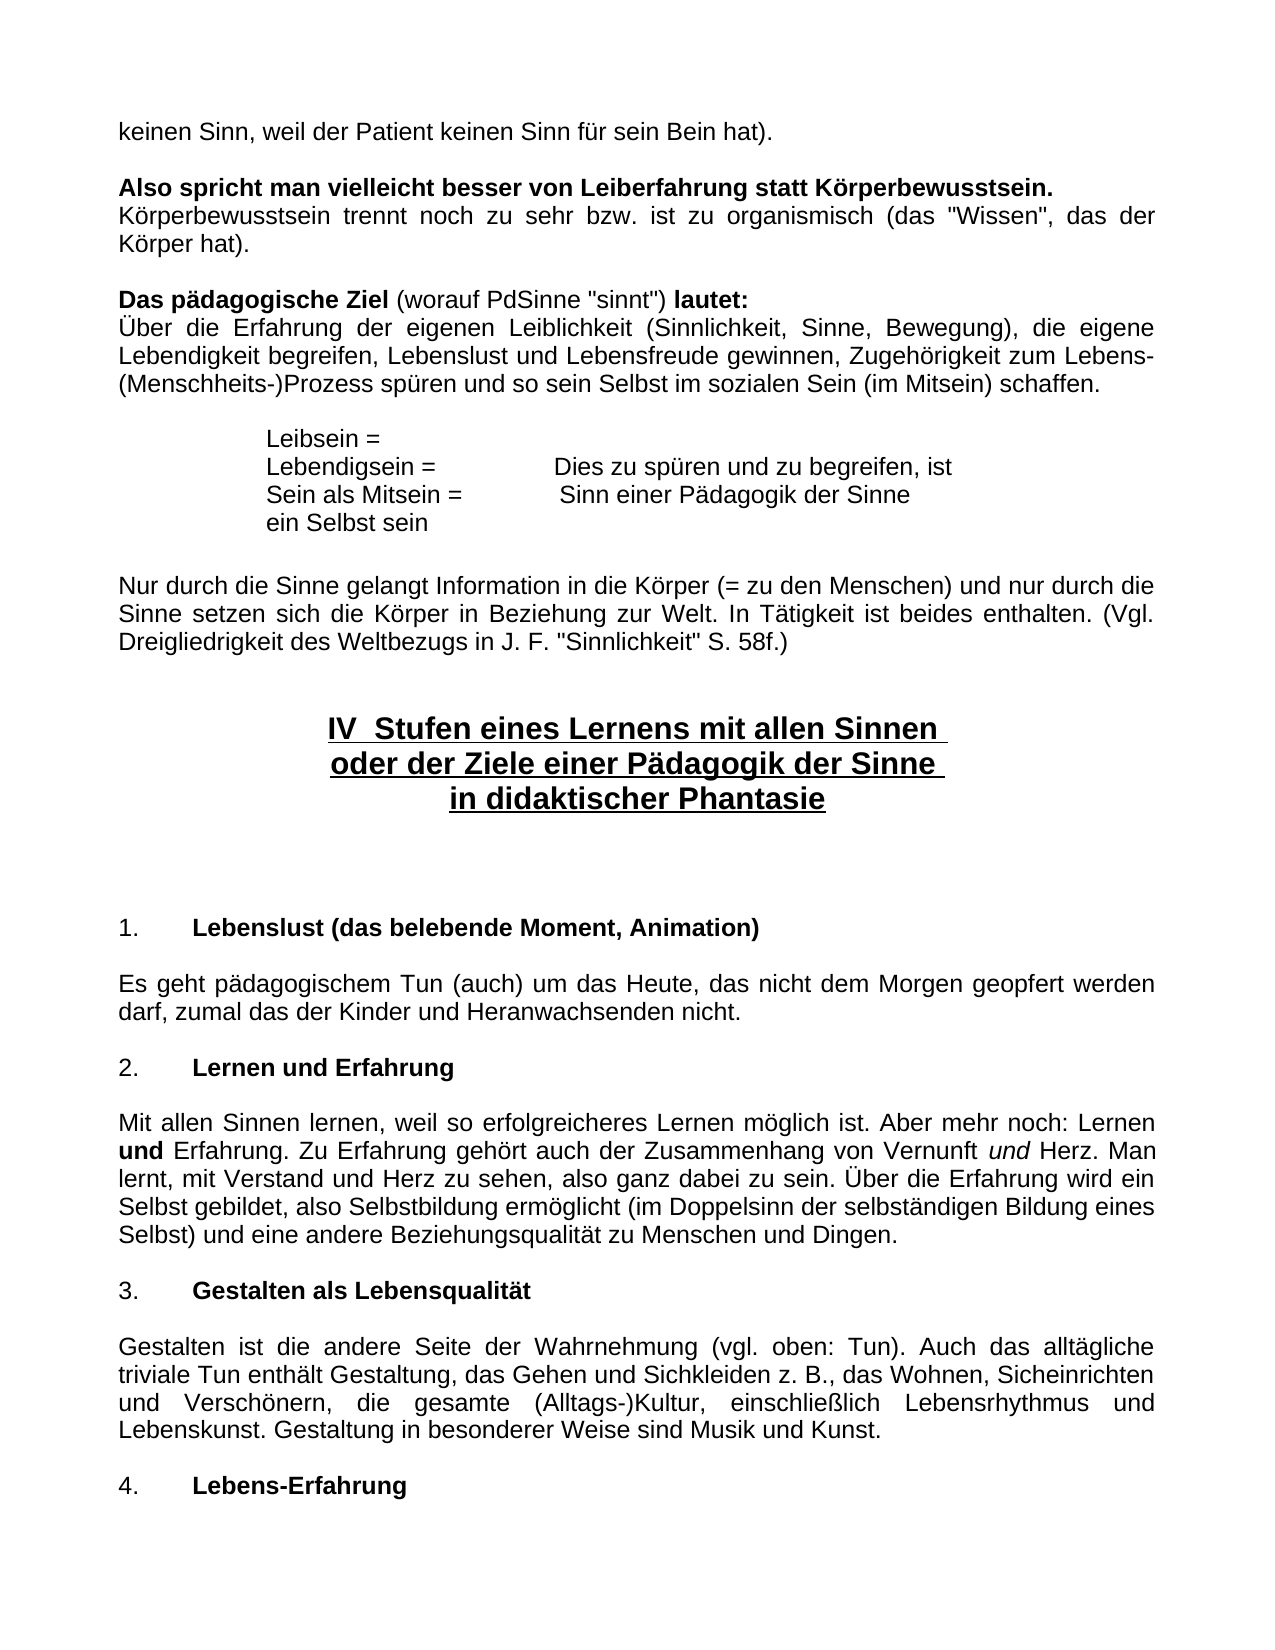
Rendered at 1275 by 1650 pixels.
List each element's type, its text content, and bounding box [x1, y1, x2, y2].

text Gestalten ist die andere Seite der Wahrnehmung (vgl. oben: Tun). Auch das alltägliche triviale Tun enthält Gestaltung, das Gehen und Sichkleiden z. B., das Wohnen, Sicheinrichten und Verschönern, die gesamte (Alltags-)Kultur, einschließlich Lebensrhythmus und Lebenskunst. Gestaltung in besonderer Weise sind Musik und Kunst. [118, 1332, 1157, 1444]
text ein Selbst sein [118, 509, 1157, 537]
text 4. Lebens-Erfahrung [118, 1472, 1157, 1500]
text in didaktischer Phantasie [118, 781, 1157, 816]
text oder der Ziele einer Pädagogik der Sinne [118, 746, 1157, 781]
text IV Stufen eines Lernens mit allen Sinnen [118, 711, 1157, 746]
text Sein als Mitsein = Sinn einer Pädagogik der Sinne [118, 481, 1157, 509]
text keinen Sinn, weil der Patient keinen Sinn für sein Bein hat). [118, 118, 1157, 146]
text Nur durch die Sinne gelangt Information in die Körper (= zu den Menschen) und nur durch die Sinne setzen sich die Körper in Beziehung zur Welt. In Tätigkeit ist beides enthalten. (Vgl. Dreigliedrigkeit des Weltbezugs in J. F. "Sinnlichkeit" S. 58f.) [118, 572, 1157, 656]
text 2. Lernen und Erfahrung [118, 1053, 1157, 1081]
text Leibsein = [118, 425, 1157, 453]
text Das pädagogische Ziel (worauf PdSinne "sinnt") lautet: [118, 286, 1157, 313]
text 3. Gestalten als Lebensqualität [118, 1277, 1157, 1304]
text Also spricht man vielleicht besser von Leiberfahrung statt Körperbewusstsein. [118, 174, 1157, 202]
text Über die Erfahrung der eigenen Leiblichkeit (Sinnlichkeit, Sinne, Bewegung), die eigene Lebendigkeit begreifen, Lebenslust und Lebensfreude gewinnen, Zugehörigkeit zum Lebens-(Menschheits-)Prozess spüren und so sein Selbst im sozialen Sein (im Mitsein) schaffen. [118, 313, 1157, 397]
text Es geht pädagogischem Tun (auch) um das Heute, das nicht dem Morgen geopfert werden darf, zumal das der Kinder und Heranwachsenden nicht. [118, 969, 1157, 1025]
text Mit allen Sinnen lernen, weil so erfolgreicheres Lernen möglich ist. Aber mehr noch: Lernen und Erfahrung. Zu Erfahrung gehört auch der Zusammenhang von Vernunft und Herz. Man lernt, mit Verstand und Herz zu sehen, also ganz dabei zu sein. Über die Erfahrung wird ein Selbst gebildet, also Selbstbildung ermöglicht (im Doppelsinn der selbständigen Bildung eines Selbst) und eine andere Beziehungsqualität zu Menschen und Dingen. [118, 1109, 1157, 1249]
text Lebendigsein = Dies zu spüren und zu begreifen, ist [118, 453, 1157, 481]
text 1. Lebenslust (das belebende Moment, Animation) [118, 914, 1157, 942]
text Körperbewusstsein trennt noch zu sehr bzw. ist zu organismisch (das "Wissen", das der Körper hat). [118, 202, 1157, 258]
